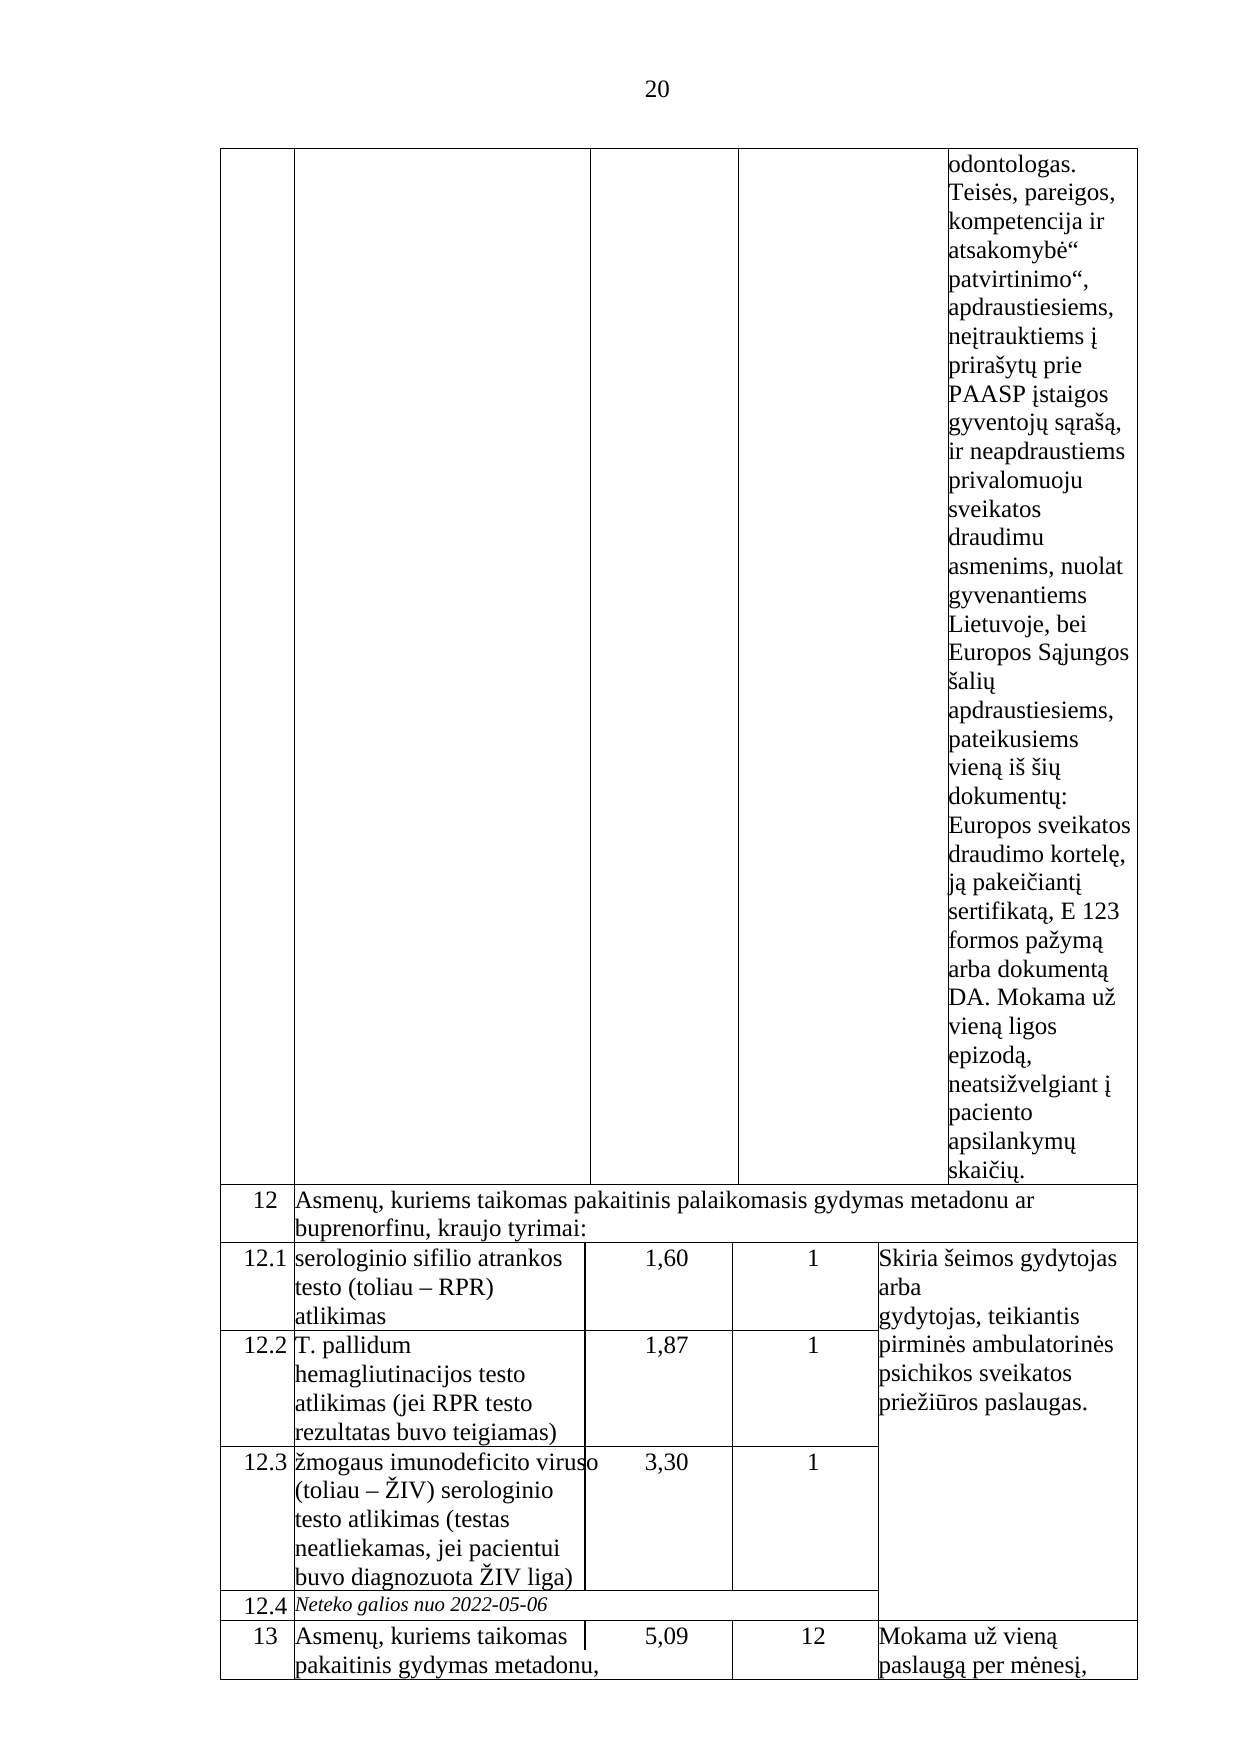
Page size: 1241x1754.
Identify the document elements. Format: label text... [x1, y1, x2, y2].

table_cell 12 [221, 1185, 294, 1242]
table_cell 1 [733, 1331, 878, 1446]
table_cell Neteko galios nuo 2022-05-06 [295, 1591, 878, 1620]
table_cell [739, 149, 948, 1184]
table_cell 1 [733, 1243, 878, 1329]
table_cell 13 [221, 1621, 294, 1679]
table_cell Mokama už vieną paslaugą per mėnesį, [879, 1621, 1137, 1679]
table_cell 12.4 [221, 1591, 294, 1620]
table_cell [591, 149, 738, 1184]
table_cell Skiria šeimos gydytojas arba gydytojas, teikiantis pirminės ambulatorinės psichikos sveikatos priežiūros paslaugas. [879, 1243, 1137, 1620]
table_cell 1,60 [586, 1243, 732, 1329]
table_cell 5,09 [586, 1621, 732, 1679]
table_cell Asmenų, kuriems taikomas pakaitinis palaikomasis gydymas metadonu ar buprenorfinu, kraujo tyrimai: [295, 1185, 1137, 1242]
table_cell 12.2 [221, 1331, 294, 1446]
table_cell [221, 149, 294, 1184]
table_cell [208, 1242, 220, 1329]
table_cell [208, 1184, 220, 1242]
table_cell serologinio sifilio atrankos testo (toliau – RPR) atlikimas [295, 1243, 584, 1329]
table_cell 1,87 [586, 1331, 732, 1446]
table_cell [208, 148, 220, 1184]
table_cell žmogaus imunodeficito viruso (toliau – ŽIV) serologinio testo atlikimas (testas neatliekamas, jei pacientui buvo diagnozuota ŽIV liga) [295, 1447, 584, 1590]
table_cell 3,30 [586, 1447, 732, 1590]
table_cell [208, 1446, 220, 1590]
table_cell T. pallidum hemagliutinacijos testo atlikimas (jei RPR testo rezultatas buvo teigiamas) [295, 1331, 584, 1446]
table_cell 12.3 [221, 1447, 294, 1590]
table_cell 1 [733, 1447, 878, 1590]
table_cell 12.1 [221, 1243, 294, 1329]
table_cell 12 [733, 1621, 878, 1679]
table_cell [295, 149, 590, 1184]
table_cell odontologas. Teisės, pareigos, kompetencija ir atsakomybė“ patvirtinimo“, apdraustiesiems, neįtrauktiems į prirašytų prie PAASP įstaigos gyventojų sąrašą, ir neapdraustiems privalomuoju sveikatos draudimu asmenims, nuolat gyvenantiems Lietuvoje, bei Europos Sąjungos šalių apdraustiesiems, pateikusiems vieną iš šių dokumentų: Europos sveikatos draudimo kortelę, ją pakeičiantį sertifikatą, E 123 formos pažymą arba dokumentą DA. Mokama už vieną ligos epizodą, neatsižvelgiant į paciento apsilankymų skaičių. [949, 149, 1137, 1184]
table_cell Asmenų, kuriems taikomas pakaitinis gydymas metadonu, priežiūra [295, 1621, 584, 1679]
table_cell [208, 1620, 220, 1679]
table_cell [208, 1330, 220, 1446]
table_cell [208, 1590, 220, 1620]
